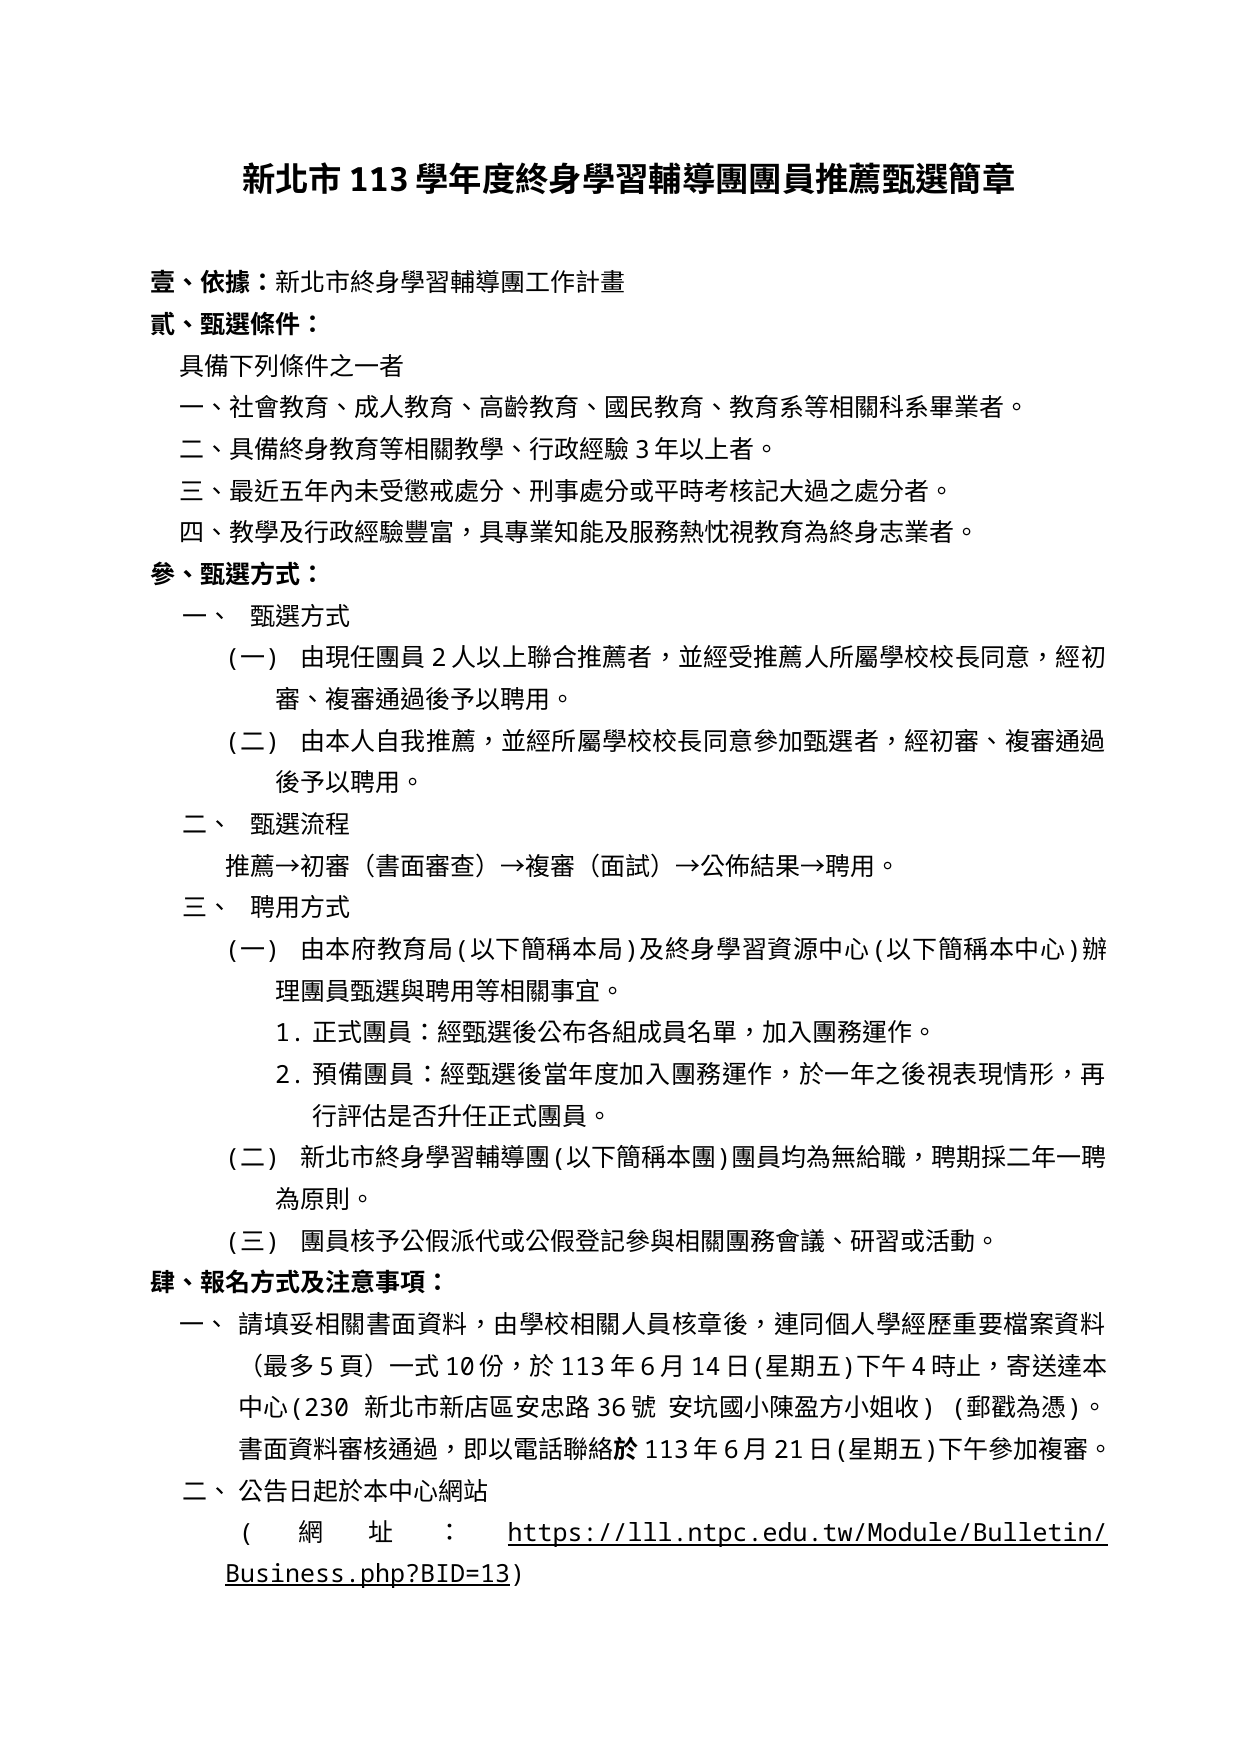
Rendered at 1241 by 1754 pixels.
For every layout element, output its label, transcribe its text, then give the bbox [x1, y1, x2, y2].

list 預備團員：經甄選後當年度加入團務運作，於一年之後視表現情形，再行評估是否升任正式團員。 [275, 1052, 1107, 1135]
list 請填妥相關書面資料，由學校相關人員核章後，連同個人學經歷重要檔案資料（最多5頁）一式10份，於113年6月14日(星期五)下午4時止，寄送達本中心(230 新北市新店區安忠路36號 安坑國小陳盈方小姐收) (郵戳為憑)。書面資料審核通過，即以電話聯絡於113年6月21日(星期五)下午參加複審。 [179, 1302, 1107, 1468]
text 一、社會教育、成人教育、高齡教育、國民教育、教育系等相關科系畢業者。 [175, 385, 1107, 427]
list 由本人自我推薦，並經所屬學校校長同意參加甄選者，經初審、複審通過後予以聘用。 [225, 718, 1107, 802]
text 貳、甄選條件： [150, 302, 1107, 343]
list 由本府教育局(以下簡稱本局)及終身學習資源中心(以下簡稱本中心)辦理團員甄選與聘用等相關事宜。 [225, 927, 1107, 1010]
text (網址：https://lll.ntpc.edu.tw/Module/Bulletin/Business.php?BID=13) [225, 1510, 1107, 1593]
list 新北市終身學習輔導團(以下簡稱本團)團員均為無給職，聘期採二年一聘為原則。 [225, 1135, 1107, 1218]
list 團員核予公假派代或公假登記參與相關團務會議、研習或活動。 [225, 1218, 1107, 1260]
text 具備下列條件之一者 [175, 343, 1107, 385]
list 由現任團員2人以上聯合推薦者，並經受推薦人所屬學校校長同意，經初審、複審通過後予以聘用。 [225, 635, 1107, 718]
text 參、甄選方式： [150, 552, 1107, 593]
list 聘用方式 [182, 885, 1107, 927]
text 新北市113學年度終身學習輔導團團員推薦甄選簡章 [150, 135, 1107, 218]
list 甄選方式 [182, 593, 1107, 635]
text 二、具備終身教育等相關教學、行政經驗3年以上者。 [175, 427, 1107, 468]
text 推薦→初審（書面審查）→複審（面試）→公佈結果→聘用。 [150, 843, 1107, 885]
list 正式團員：經甄選後公布各組成員名單，加入團務運作。 [275, 1010, 1107, 1052]
list 甄選流程 [182, 802, 1107, 843]
text 肆、報名方式及注意事項： [150, 1260, 1107, 1302]
list 公告日起於本中心網站 [182, 1468, 1107, 1510]
text 三、最近五年內未受懲戒處分、刑事處分或平時考核記大過之處分者。 [175, 468, 1107, 510]
text 四、教學及行政經驗豐富，具專業知能及服務熱忱視教育為終身志業者。 [175, 510, 1107, 552]
text 壹、依據：新北市終身學習輔導團工作計畫 [150, 260, 1107, 302]
